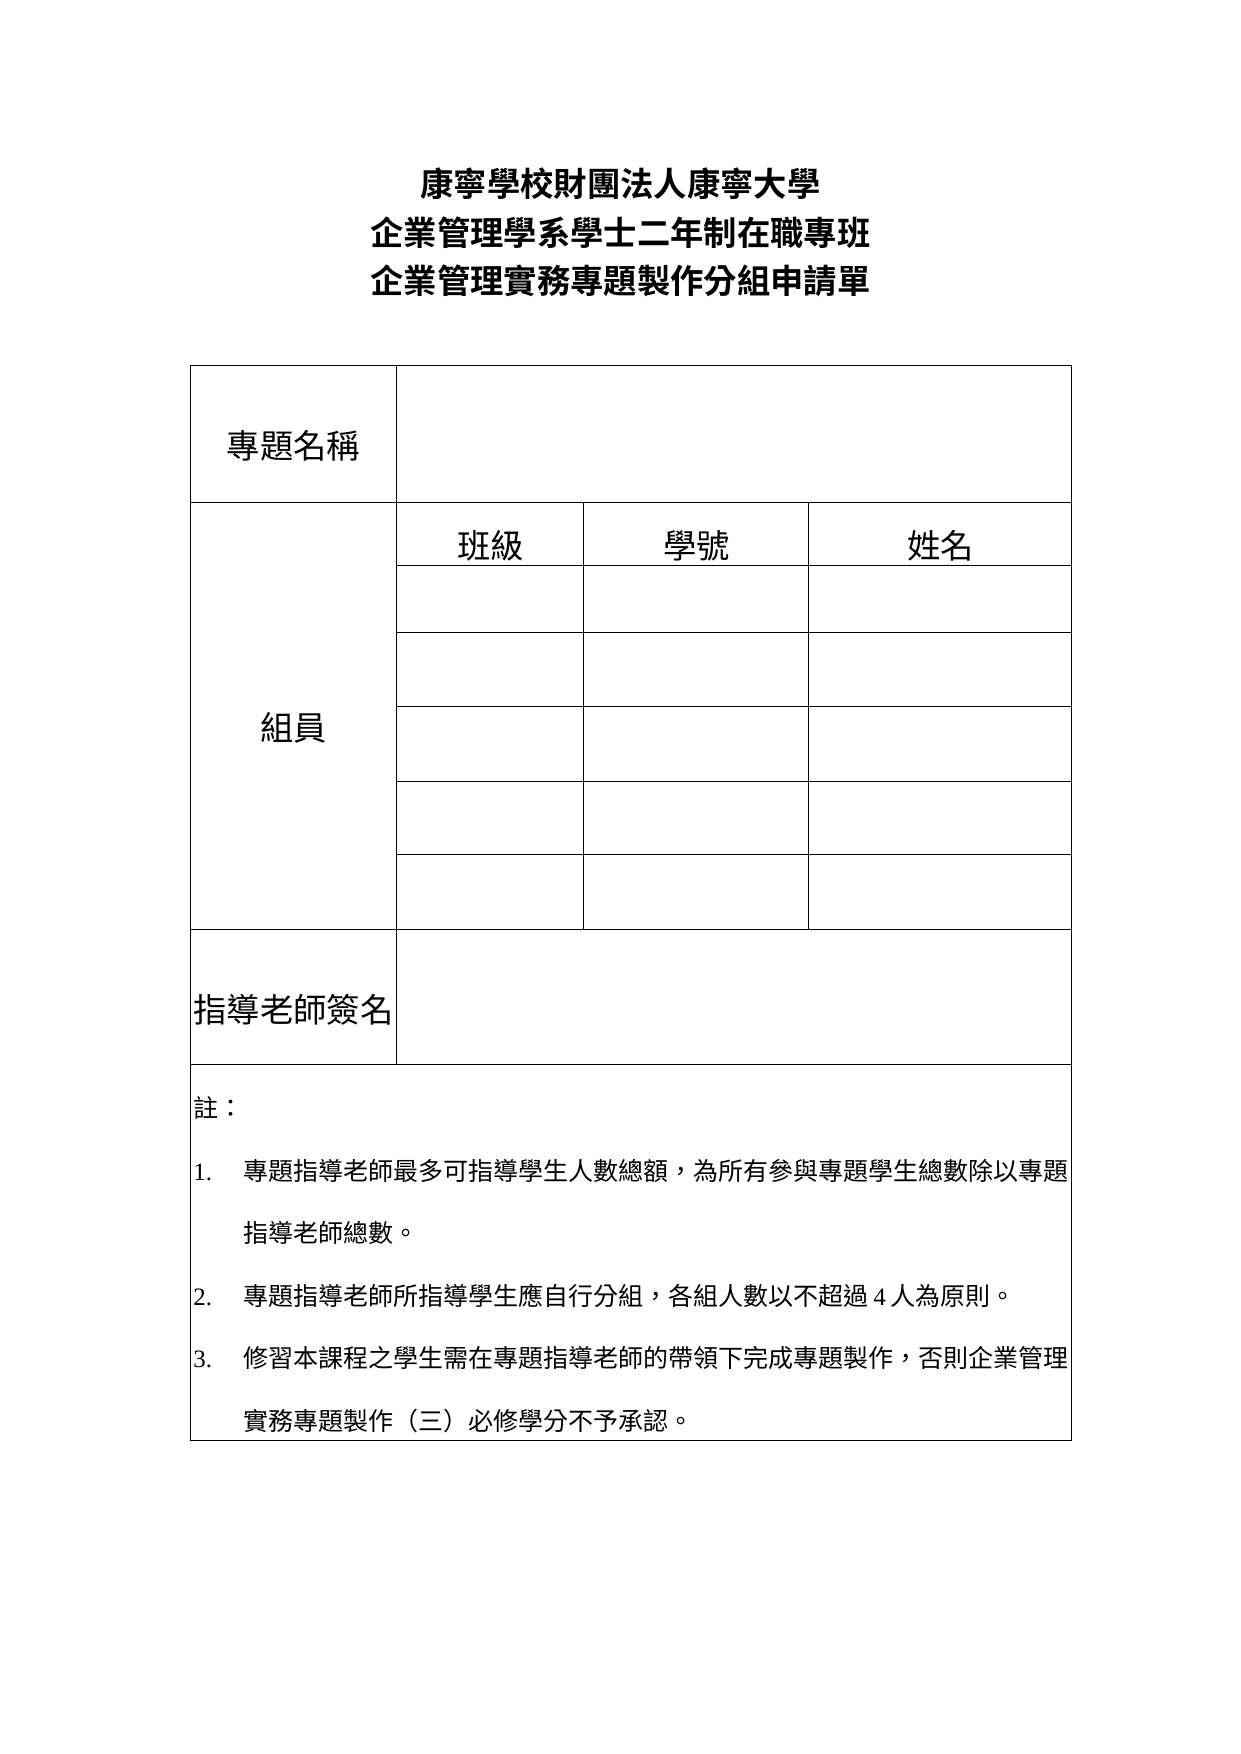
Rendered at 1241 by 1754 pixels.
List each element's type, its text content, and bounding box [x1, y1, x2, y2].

table_cell 註： 專題指導老師最多可指導學生人數總額，為所有參與專題學生總數除以專題指導老師總數。 專題指導老師所指導學生應自行分組，各組人數以不超過4人為原則。 修習本課程之學生需在專題指導老師的帶領下完成專題製作，否則企業管理實務專題製作（三）必修學分不予承認。 [191, 1065, 1071, 1440]
table_cell [397, 930, 1071, 1064]
table_cell [584, 707, 808, 781]
table_cell 組員 [191, 503, 396, 929]
table_cell [809, 707, 1071, 781]
table_cell [584, 633, 808, 706]
table_cell 班級 [397, 503, 583, 565]
table_cell 指導老師簽名 [191, 930, 396, 1064]
table_header [397, 366, 1071, 502]
table_cell 學號 [584, 503, 808, 565]
table_cell 姓名 [809, 503, 1071, 565]
text 企業管理實務專題製作分組申請單 [187, 255, 1053, 303]
table_cell [584, 566, 808, 632]
table_cell [809, 855, 1071, 929]
table_cell [809, 566, 1071, 632]
table_cell [397, 566, 583, 632]
text 康寧學校財團法人康寧大學 [187, 158, 1053, 206]
table_cell [584, 782, 808, 854]
table_cell [584, 855, 808, 929]
table_cell [397, 633, 583, 706]
table_cell [809, 782, 1071, 854]
text 企業管理學系學士二年制在職專班 [187, 206, 1053, 255]
table_cell [397, 855, 583, 929]
table_cell [397, 782, 583, 854]
table_cell [397, 707, 583, 781]
table_cell [809, 633, 1071, 706]
table_header 專題名稱 [191, 366, 396, 502]
